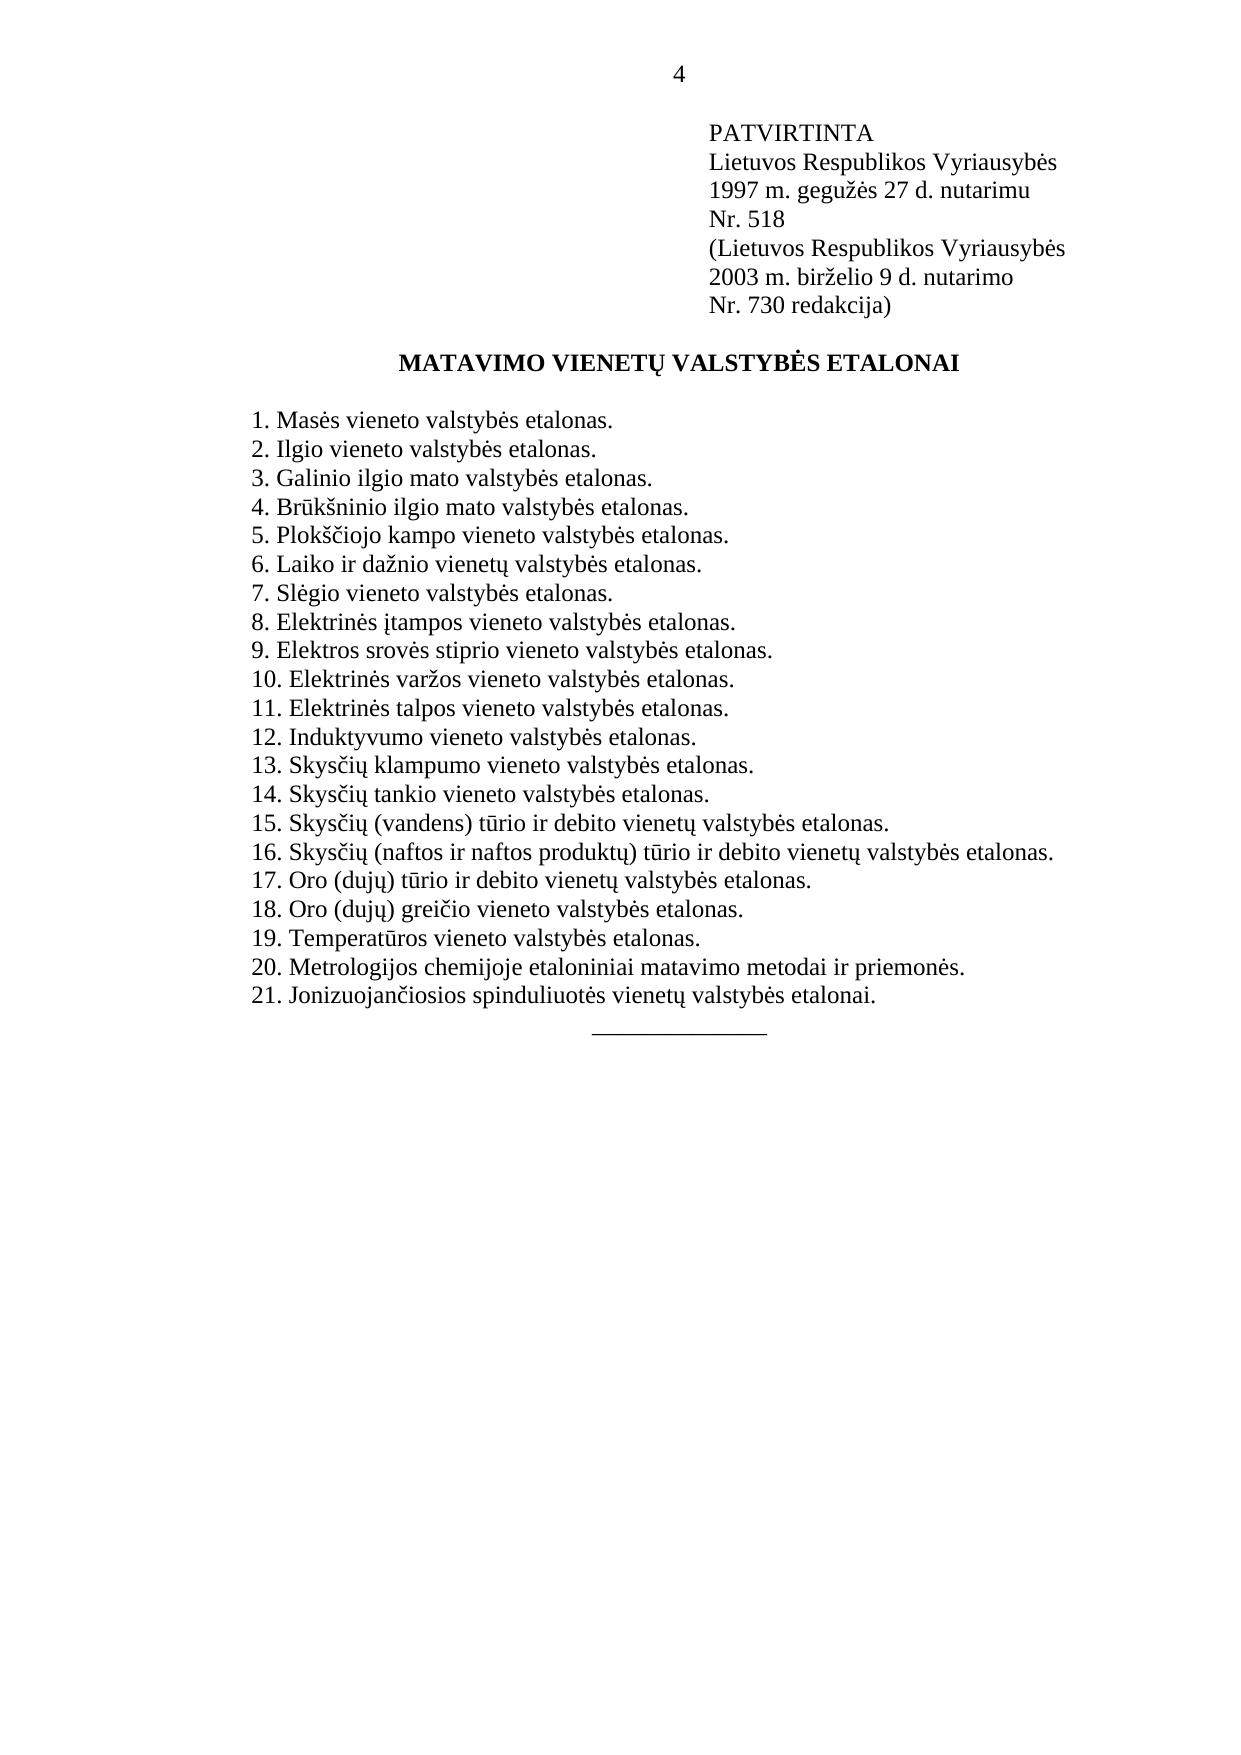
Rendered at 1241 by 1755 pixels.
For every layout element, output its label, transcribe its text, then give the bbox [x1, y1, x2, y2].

text 18. Oro (dujų) greičio vieneto valstybės etalonas. [177, 894, 1181, 923]
text 5. Plokščiojo kampo vieneto valstybės etalonas. [177, 521, 1181, 549]
text PATVIRTINTA [177, 118, 1181, 147]
text 2003 m. birželio 9 d. nutarimo [177, 262, 1181, 291]
text 15. Skysčių (vandens) tūrio ir debito vienetų valstybės etalonas. [177, 808, 1181, 837]
text (Lietuvos Respublikos Vyriausybės [177, 233, 1181, 262]
text 3. Galinio ilgio mato valstybės etalonas. [177, 463, 1181, 492]
text 17. Oro (dujų) tūrio ir debito vienetų valstybės etalonas. [177, 866, 1181, 894]
text 8. Elektrinės įtampos vieneto valstybės etalonas. [177, 607, 1181, 636]
text 6. Laiko ir dažnio vienetų valstybės etalonas. [177, 549, 1181, 578]
text 11. Elektrinės talpos vieneto valstybės etalonas. [177, 693, 1181, 722]
text 16. Skysčių (naftos ir naftos produktų) tūrio ir debito vienetų valstybės etalonas. [177, 837, 1181, 866]
text 2. Ilgio vieneto valstybės etalonas. [177, 434, 1181, 463]
text 4. Brūkšninio ilgio mato valstybės etalonas. [177, 492, 1181, 521]
text MATAVIMO VIENETŲ VALSTYBĖS ETALONAI [177, 348, 1181, 377]
text 14. Skysčių tankio vieneto valstybės etalonas. [177, 779, 1181, 808]
text 12. Induktyvumo vieneto valstybės etalonas. [177, 722, 1181, 751]
text 19. Temperatūros vieneto valstybės etalonas. [177, 923, 1181, 952]
text 21. Jonizuojančiosios spinduliuotės vienetų valstybės etalonai. [177, 981, 1181, 1009]
text Lietuvos Respublikos Vyriausybės [177, 147, 1181, 176]
text 9. Elektros srovės stiprio vieneto valstybės etalonas. [177, 636, 1181, 664]
text Nr. 518 [177, 204, 1181, 233]
text 20. Metrologijos chemijoje etaloniniai matavimo metodai ir priemonės. [177, 952, 1181, 981]
text 7. Slėgio vieneto valstybės etalonas. [177, 578, 1181, 607]
text 13. Skysčių klampumo vieneto valstybės etalonas. [177, 751, 1181, 779]
text 1997 m. gegužės 27 d. nutarimu [177, 176, 1181, 204]
text 1. Masės vieneto valstybės etalonas. [177, 406, 1181, 434]
text Nr. 730 redakcija) [177, 291, 1181, 319]
text ______________ [177, 1009, 1181, 1038]
text 10. Elektrinės varžos vieneto valstybės etalonas. [177, 664, 1181, 693]
